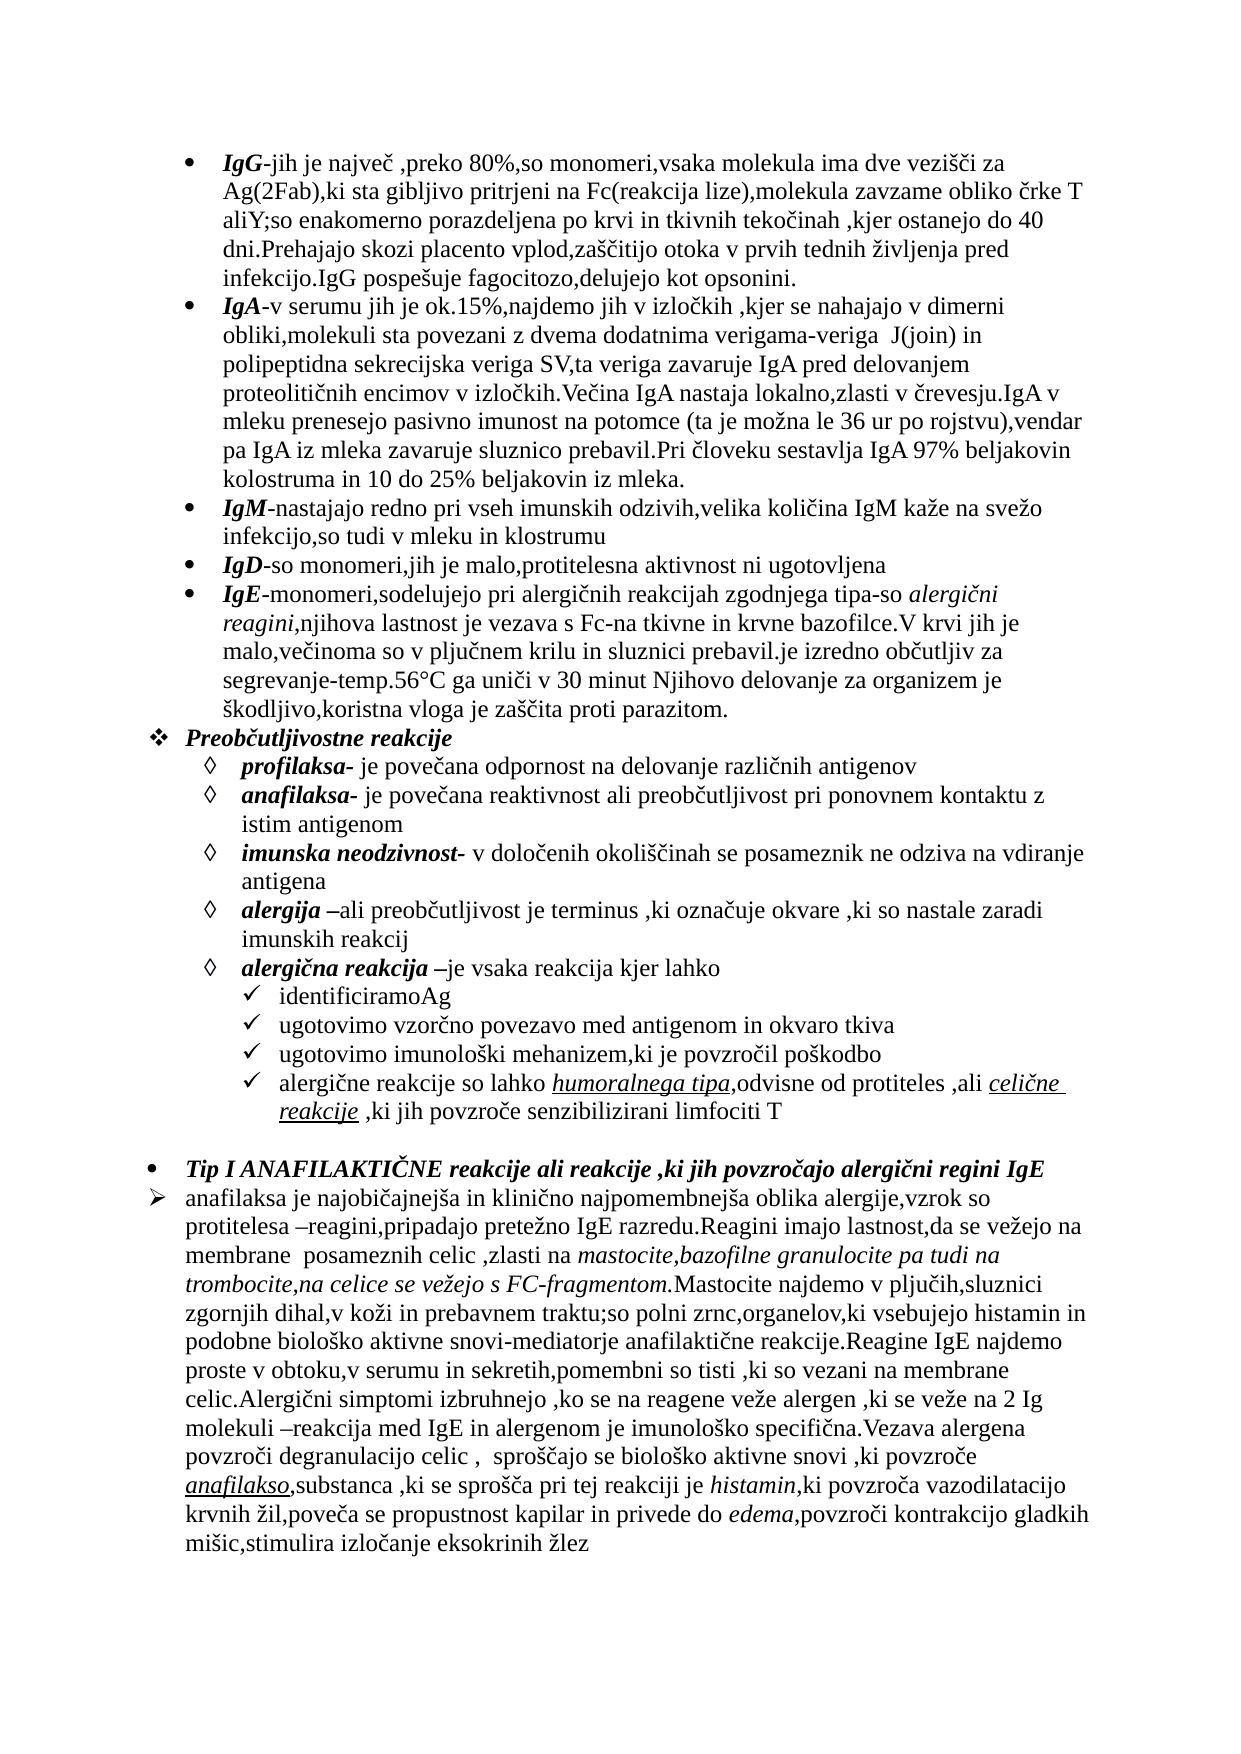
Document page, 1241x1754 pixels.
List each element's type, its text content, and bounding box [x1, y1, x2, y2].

list IgE-monomeri,sodelujejo pri alergičnih reakcijah zgodnjega tipa-so alergični reagini,njihova lastnost je vezava s Fc-na tkivne in krvne bazofilce.V krvi jih je malo,večinoma so v pljučnem krilu in sluznici prebavil.je izredno občutljiv za segrevanje-temp.56°C ga uniči v 30 minut Njihovo delovanje za organizem je škodljivo,koristna vloga je zaščita proti parazitom. [185, 579, 1093, 723]
list anafilaksa- je povečana reaktivnost ali preobčutljivost pri ponovnem kontaktu z istim antigenom [204, 780, 1093, 838]
list anafilaksa je najobičajnejša in klinično najpomembnejša oblika alergije,vzrok so protitelesa –reagini,pripadajo pretežno IgE razredu.Reagini imajo lastnost,da se vežejo na membrane posameznih celic ,zlasti na mastocite,bazofilne granulocite pa tudi na trombocite,na celice se vežejo s FC-fragmentom.Mastocite najdemo v pljučih,sluznici zgornjih dihal,v koži in prebavnem traktu;so polni zrnc,organelov,ki vsebujejo histamin in podobne biološko aktivne snovi-mediatorje anafilaktične reakcije.Reagine IgE najdemo proste v obtoku,v serumu in sekretih,pomembni so tisti ,ki so vezani na membrane celic.Alergični simptomi izbruhnejo ,ko se na reagene veže alergen ,ki se veže na 2 Ig molekuli –reakcija med IgE in alergenom je imunološko specifična.Vezava alergena povzroči degranulacijo celic , sproščajo se biološko aktivne snovi ,ki povzroče anafilakso,substanca ,ki se sprošča pri tej reakciji je histamin,ki povzroča vazodilatacijo krvnih žil,poveča se propustnost kapilar in privede do edema,povzroči kontrakcijo gladkih mišic,stimulira izločanje eksokrinih žlez [148, 1183, 1093, 1556]
list alergična reakcija –je vsaka reakcija kjer lahko [204, 953, 1093, 981]
list IgD-so monomeri,jih je malo,protitelesna aktivnost ni ugotovljena [185, 550, 1093, 579]
list ugotovimo imunološki mehanizem,ki je povzročil poškodbo [241, 1039, 1093, 1068]
list alergične reakcije so lahko humoralnega tipa,odvisne od protiteles ,ali celične reakcije ,ki jih povzroče senzibilizirani limfociti T [241, 1068, 1093, 1125]
list imunska neodzivnost- v določenih okoliščinah se posameznik ne odziva na vdiranje antigena [204, 838, 1093, 895]
list alergija –ali preobčutljivost je terminus ,ki označuje okvare ,ki so nastale zaradi imunskih reakcij [204, 895, 1093, 953]
list Preobčutljivostne reakcije [148, 723, 1093, 751]
list IgA-v serumu jih je ok.15%,najdemo jih v izločkih ,kjer se nahajajo v dimerni obliki,molekuli sta povezani z dvema dodatnima verigama-veriga J(join) in polipeptidna sekrecijska veriga SV,ta veriga zavaruje IgA pred delovanjem proteolitičnih encimov v izločkih.Večina IgA nastaja lokalno,zlasti v črevesju.IgA v mleku prenesejo pasivno imunost na potomce (ta je možna le 36 ur po rojstvu),vendar pa IgA iz mleka zavaruje sluznico prebavil.Pri človeku sestavlja IgA 97% beljakovin kolostruma in 10 do 25% beljakovin iz mleka. [185, 291, 1093, 493]
list profilaksa- je povečana odpornost na delovanje različnih antigenov [204, 751, 1093, 780]
list IgG-jih je največ ,preko 80%,so monomeri,vsaka molekula ima dve vezišči za Ag(2Fab),ki sta gibljivo pritrjeni na Fc(reakcija lize),molekula zavzame obliko črke T aliY;so enakomerno porazdeljena po krvi in tkivnih tekočinah ,kjer ostanejo do 40 dni.Prehajajo skozi placento vplod,zaščitijo otoka v prvih tednih življenja pred infekcijo.IgG pospešuje fagocitozo,delujejo kot opsonini. [185, 148, 1093, 291]
list Tip I ANAFILAKTIČNE reakcije ali reakcije ,ki jih povzročajo alergični regini IgE [148, 1154, 1093, 1183]
list IgM-nastajajo redno pri vseh imunskih odzivih,velika količina IgM kaže na svežo infekcijo,so tudi v mleku in klostrumu [185, 493, 1093, 550]
list ugotovimo vzorčno povezavo med antigenom in okvaro tkiva [241, 1010, 1093, 1039]
list identificiramoAg [241, 981, 1093, 1010]
